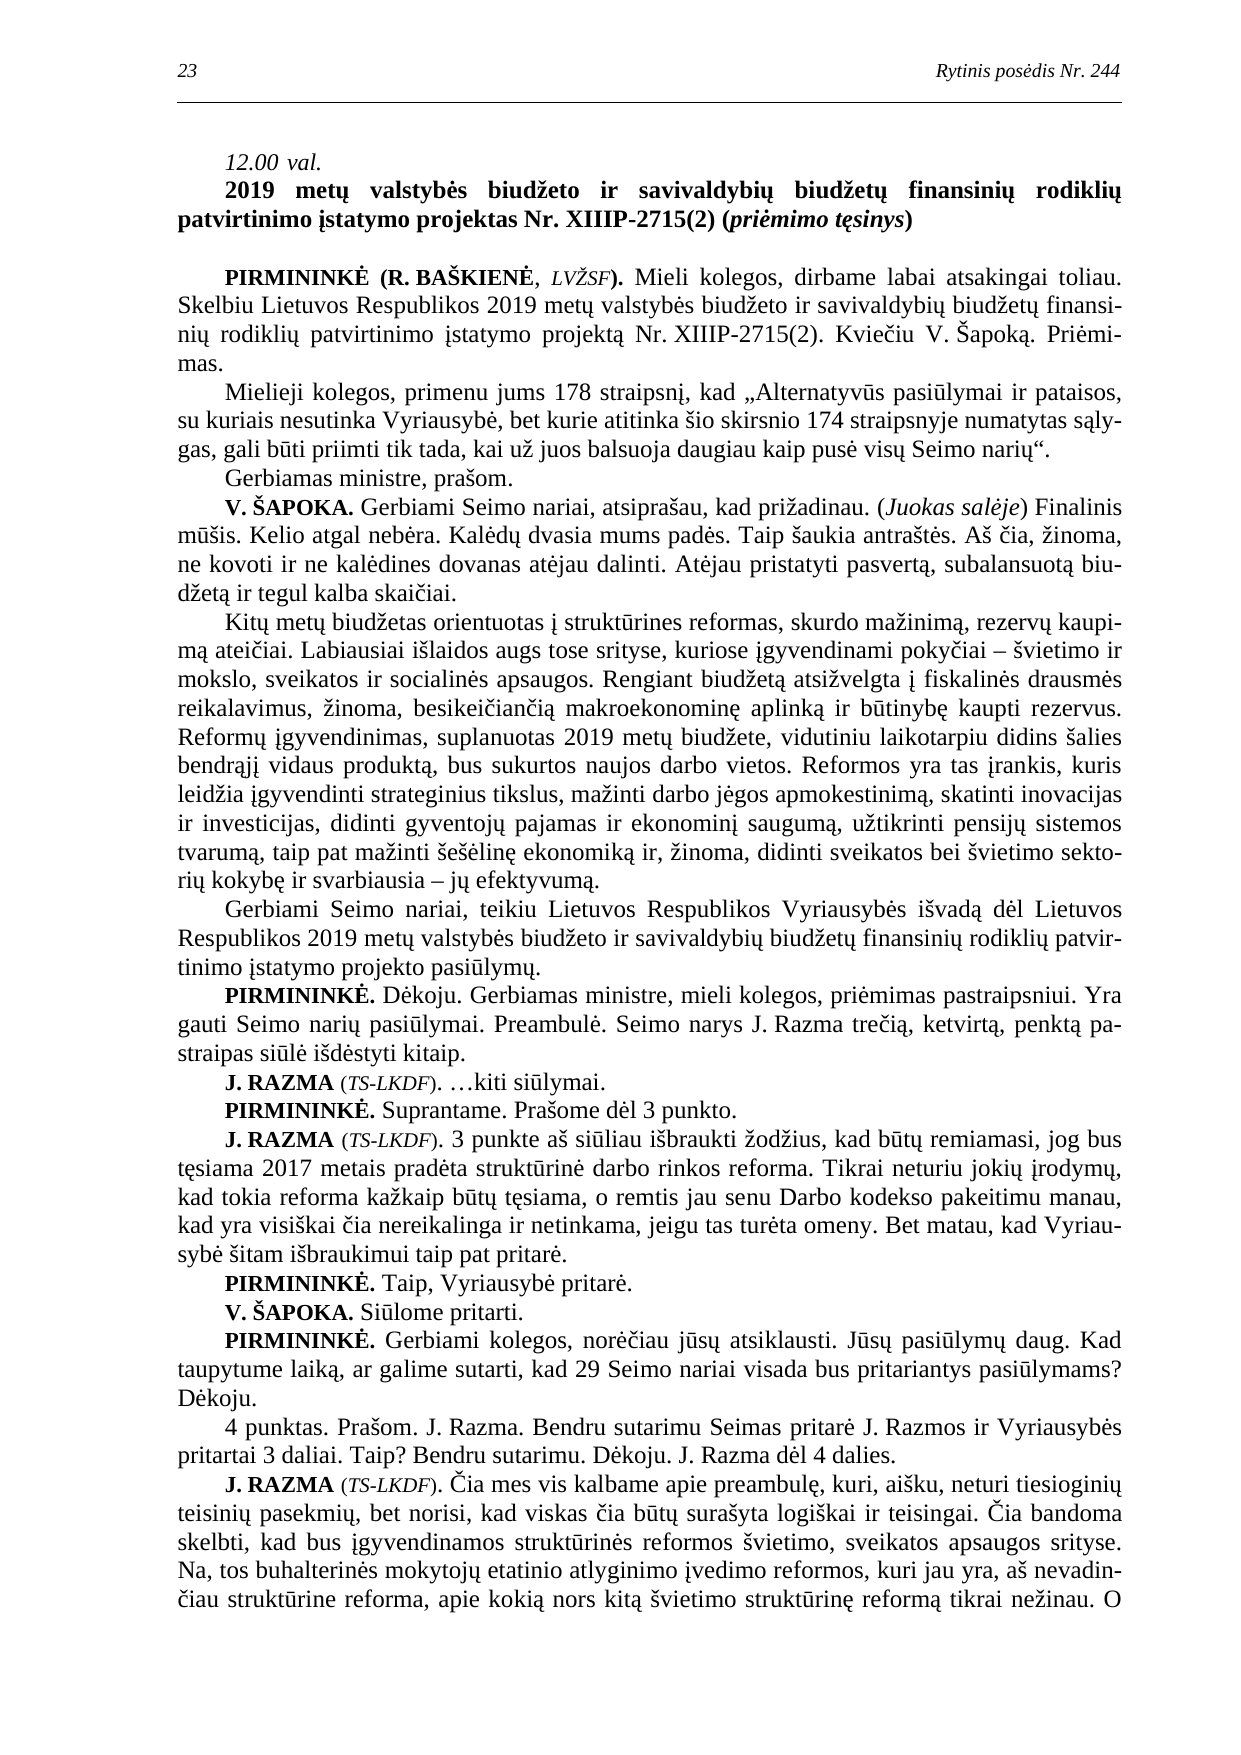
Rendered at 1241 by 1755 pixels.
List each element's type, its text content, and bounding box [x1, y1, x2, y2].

text PIRMININKĖ. Taip, Vy­riau­sy­bė pri­ta­rė. [177, 1268, 1122, 1297]
text V. ŠAPOKA. Siū­lo­me pri­tar­ti. [177, 1297, 1122, 1325]
text 2019 me­tų vals­ty­bės biu­dže­to ir sa­vi­val­dy­bių biu­dže­tų fi­nan­si­nių ro­dik­lių patvirtini­mo įsta­ty­mo pro­jek­tas Nr. XIIIP-2715(2) (pri­ėmi­mo tę­si­nys) [177, 175, 1122, 233]
text PIRMININKĖ (R. BAŠKIENĖ, LVŽSF). Mie­li ko­le­gos, dir­ba­me la­bai at­sa­kin­gai to­liau. Skel­biu Lie­tu­vos Res­pub­li­kos 2019 me­tų vals­ty­bės biu­dže­to ir sa­vi­val­dy­bių biu­dže­tų fi­nan­si­nių ro­dik­lių pa­tvir­ti­ni­mo įsta­ty­mo pro­jek­tą Nr. XIIIP-2715(2). Kvie­čiu V. Ša­po­ką. Pri­ėmi­mas. [177, 262, 1122, 377]
text J. RAZMA (TS-LKDF). Čia mes vis kal­ba­me apie pre­am­bu­lę, ku­ri, aiš­ku, ne­tu­ri tie­sio­gi­nių tei­si­nių pa­sek­mių, bet no­ri­si, kad vis­kas čia bū­tų su­ra­šy­ta lo­giš­kai ir tei­sin­gai. Čia ban­do­ma skelb­ti, kad bus įgy­ven­di­na­mos struk­tū­ri­nės re­for­mos švie­ti­mo, svei­ka­tos ap­sau­gos sri­ty­se. Na, tos bu­hal­te­ri­nės mo­ky­to­jų eta­ti­nio at­ly­gi­ni­mo įve­di­mo re­for­mos, ku­ri jau yra, aš ne­va­din­čiau struk­tū­ri­ne re­for­ma, apie ko­kią nors ki­tą švie­ti­mo struk­tū­ri­nę re­for­mą tik­rai ne­ži­nau. O [177, 1469, 1122, 1613]
text 4 punk­tas. Pra­šom. J. Raz­ma. Ben­dru su­ta­ri­mu Sei­mas pri­ta­rė J. Raz­mos ir Vy­riau­sy­bės pri­tar­tai 3 da­liai. Taip? Ben­dru su­ta­ri­mu. Dė­ko­ju. J. Raz­ma dėl 4 da­lies. [177, 1412, 1122, 1469]
text Ki­tų me­tų biu­dže­tas orien­tuo­tas į struk­tū­ri­nes re­for­mas, skur­do ma­ži­ni­mą, re­zer­vų kau­pi­mą at­ei­čiai. La­biau­siai iš­lai­dos augs to­se sri­ty­se, ku­rio­se įgy­ven­di­na­mi po­ky­čiai – švie­ti­mo ir moks­lo, svei­ka­tos ir so­cia­li­nės ap­sau­gos. Ren­giant biu­dže­tą at­si­žvelg­ta į fis­ka­li­nės draus­mės rei­ka­la­vi­mus, ži­no­ma, be­si­kei­čian­čią mak­ro­e­ko­no­mi­nę ap­lin­ką ir bū­ti­ny­bę kaup­ti re­zer­vus. Re­for­mų įgy­ven­di­ni­mas, su­pla­nuo­tas 2019 me­tų biu­dže­te, vi­du­ti­niu lai­ko­tar­piu di­dins ša­lies ben­drą­jį vi­daus pro­duk­tą, bus su­kur­tos nau­jos dar­bo vie­tos. Re­for­mos yra tas įran­kis, ku­ris lei­džia įgy­ven­din­ti stra­te­gi­nius tiks­lus, ma­žin­ti dar­bo jė­gos ap­mo­kes­ti­ni­mą, ska­tin­ti ino­va­ci­jas ir in­ves­ti­ci­jas, di­din­ti gy­ven­to­jų pa­ja­mas ir eko­no­mi­nį sau­gu­mą, už­tik­rin­ti pen­si­jų sis­te­mos tva­ru­mą, taip pat ma­žin­ti še­šė­li­nę eko­no­mi­ką ir, ži­no­ma, di­din­ti svei­ka­tos bei švie­ti­mo sek­to­rių ko­ky­bę ir svar­biau­sia – jų efek­ty­vu­mą. [177, 607, 1122, 894]
text PIRMININKĖ. Su­pran­ta­me. Pra­šo­me dėl 3 punk­to. [177, 1095, 1122, 1124]
text V. ŠAPOKA. Ger­bia­mi Sei­mo na­riai, at­si­pra­šau, kad pri­ža­di­nau. (Juo­kas sa­lė­je) Fi­na­li­nis mū­šis. Ke­lio at­gal ne­bė­ra. Ka­lė­dų dva­sia mums pa­dės. Taip šau­kia ant­raš­tės. Aš čia, ži­no­ma, ne ko­vo­ti ir ne ka­lė­di­nes do­va­nas at­ėjau da­lin­ti. At­ėjau pri­sta­ty­ti pa­sver­tą, su­ba­lan­suo­tą biu­dže­tą ir te­gul kal­ba skai­čiai. [177, 492, 1122, 607]
text Ger­bia­mas mi­nist­re, pra­šom. [177, 463, 1122, 492]
text PIRMININKĖ. Dė­ko­ju. Ger­bia­mas mi­nist­re, mie­li ko­le­gos, pri­ėmi­mas pa­straips­niui. Yra gau­ti Sei­mo na­rių pa­siū­ly­mai. Pre­am­bu­lė. Sei­mo na­rys J. Raz­ma tre­čią, ket­vir­tą, penk­tą pa­strai­pas siū­lė iš­dės­ty­ti ki­taip. [177, 980, 1122, 1067]
text Mie­lie­ji ko­le­gos, pri­me­nu jums 178 straips­nį, kad „Al­ter­na­ty­vūs pa­siū­ly­mai ir pa­tai­sos, su ku­riais ne­su­tin­ka Vy­riau­sy­bė, bet ku­rie ati­tin­ka šio skir­snio 174 straips­ny­je nu­ma­ty­tas są­ly­gas, ga­li bū­ti pri­im­ti tik ta­da, kai už juos bal­suo­ja dau­giau kaip pu­sė vi­sų Sei­mo na­rių“. [177, 377, 1122, 463]
text Ger­bia­mi Sei­mo na­riai, tei­kiu Lie­tu­vos Res­pub­li­kos Vy­riau­sy­bės iš­va­dą dėl Lie­tu­vos Res­pub­li­kos 2019 me­tų vals­ty­bės biu­dže­to ir sa­vi­val­dy­bių biu­dže­tų fi­nan­si­nių ro­dik­lių pa­tvir­ti­ni­mo įsta­ty­mo pro­jek­to pa­siū­ly­mų. [177, 894, 1122, 980]
text J. RAZMA (TS-LKDF). …ki­ti siū­ly­mai. [177, 1067, 1122, 1095]
text 12.00 val. [224, 148, 1122, 175]
text PIRMININKĖ. Ger­bia­mi ko­le­gos, no­rė­čiau jū­sų at­si­klaus­ti. Jū­sų pa­siū­ly­mų daug. Kad tau­py­tu­me lai­ką, ar ga­li­me su­tar­ti, kad 29 Sei­mo na­riai vi­sa­da bus pri­ta­rian­tys pa­siū­ly­mams? Dė­ko­ju. [177, 1325, 1122, 1412]
text J. RAZMA (TS-LKDF). 3 punk­te aš siū­liau iš­brauk­ti žo­džius, kad bū­tų re­mia­ma­si, jog bus tę­sia­ma 2017 me­tais pra­dė­ta struk­tū­ri­nė dar­bo rin­kos re­for­ma. Tik­rai ne­tu­riu jo­kių įro­dy­mų, kad to­kia re­for­ma kaž­kaip bū­tų tę­sia­ma, o rem­tis jau se­nu Dar­bo ko­dek­so pa­kei­ti­mu ma­nau, kad yra vi­siš­kai čia ne­rei­ka­lin­ga ir ne­tin­ka­ma, jei­gu tas tu­rė­ta ome­ny. Bet ma­tau, kad Vy­riau­sy­bė ši­tam iš­brau­ki­mui taip pat pri­ta­rė. [177, 1124, 1122, 1268]
